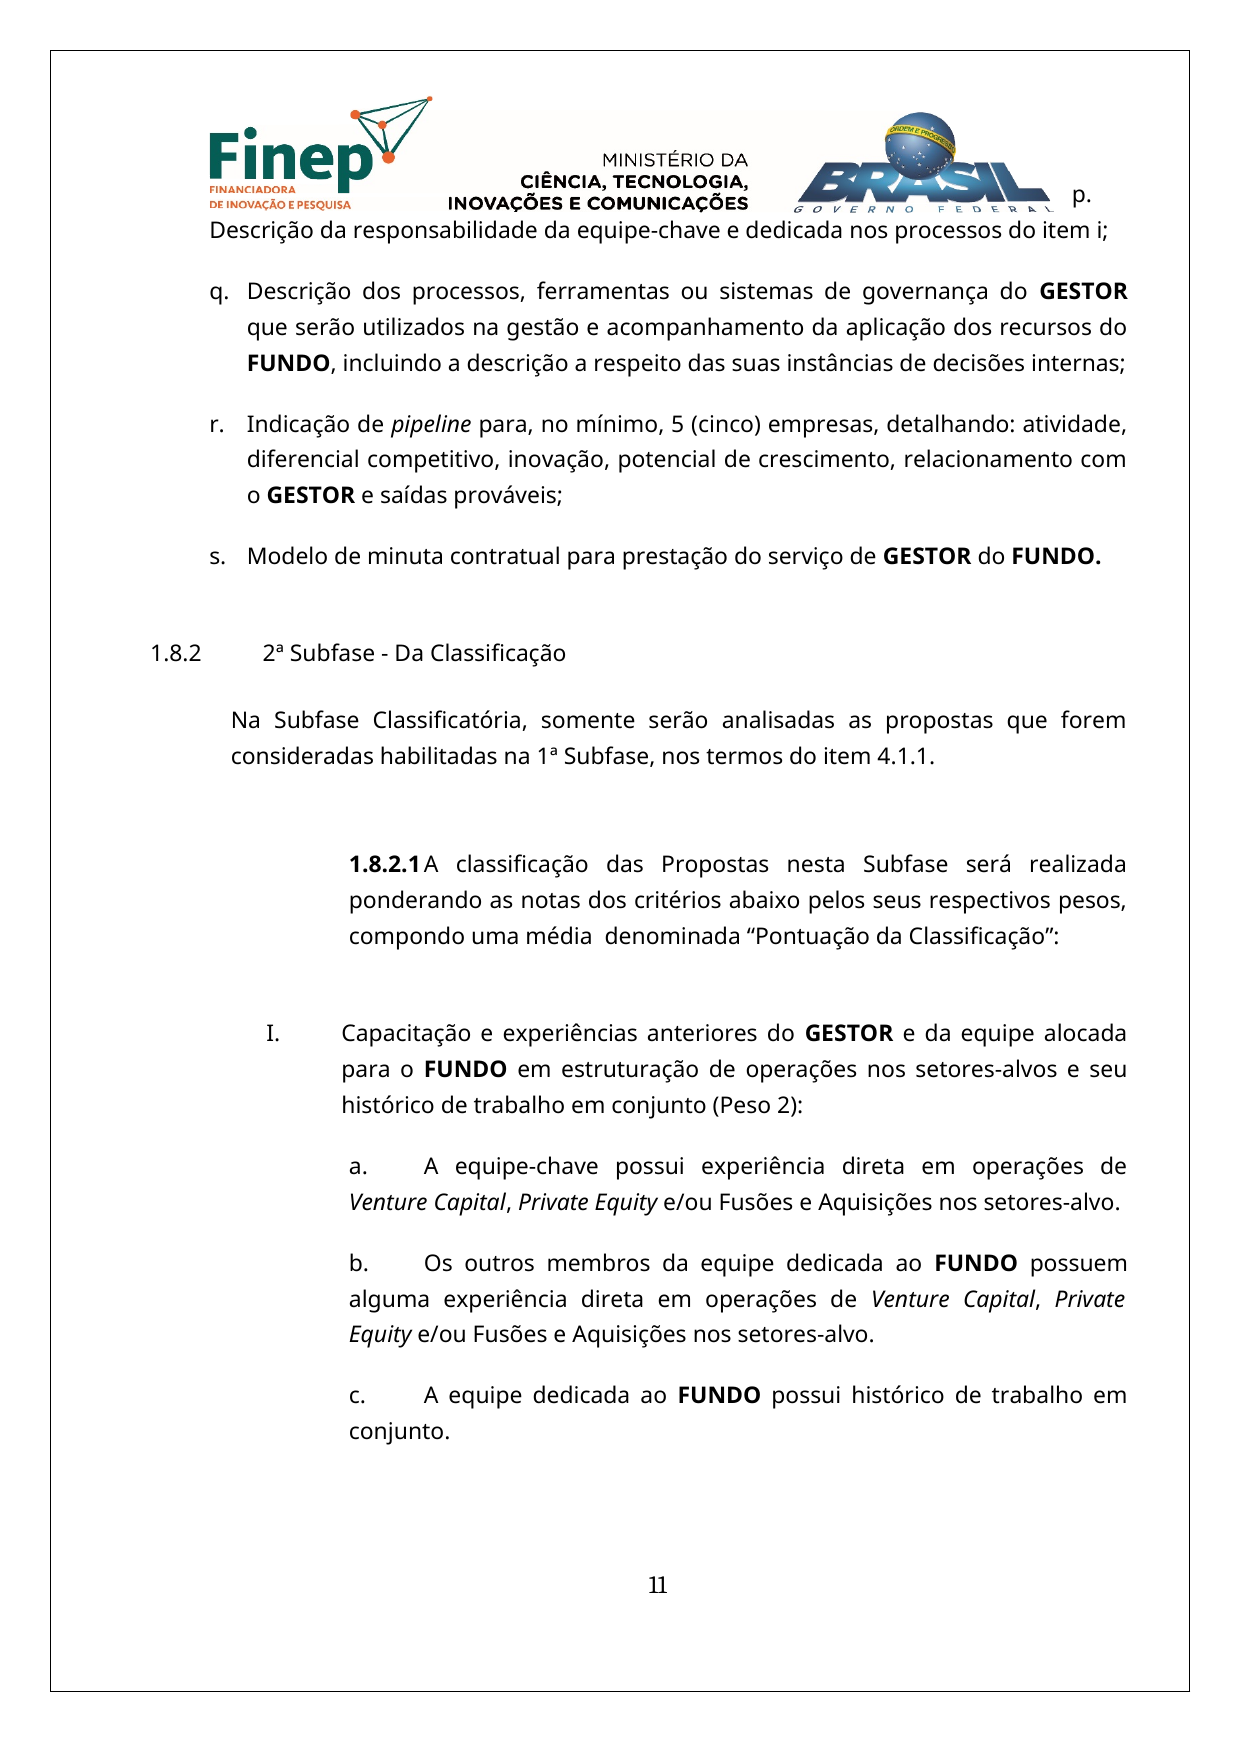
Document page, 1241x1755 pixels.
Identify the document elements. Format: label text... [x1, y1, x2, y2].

list A equipe dedicada ao FUNDO possui histórico de trabalho em conjunto. [349, 1379, 1128, 1447]
text Na Subfase Classificatória, somente serão analisadas as propostas que forem consideradas habilitadas na 1ª Subfase, nos termos do item 4.1.1. [231, 704, 1128, 772]
list Modelo de minuta contratual para prestação do serviço de GESTOR do FUNDO. [209, 540, 1128, 572]
list 2ª Subfase - Da Classificação [150, 637, 1128, 668]
list Os outros membros da equipe dedicada ao FUNDO possuem alguma experiência direta em operações de Venture Capital, Private Equity e/ou Fusões e Aquisições nos setores-alvo. [349, 1247, 1128, 1350]
list Capacitação e experiências anteriores do GESTOR e da equipe alocada para o FUNDO em estruturação de operações nos setores-alvos e seu histórico de trabalho em conjunto (Peso 2): [266, 1017, 1128, 1120]
list Indicação de pipeline para, no mínimo, 5 (cinco) empresas, detalhando: atividade, diferencial competitivo, inovação, potencial de crescimento, relacionamento com o GESTOR e saídas prováveis; [209, 407, 1128, 511]
list A equipe-chave possui experiência direta em operações de Venture Capital, Private Equity e/ou Fusões e Aquisições nos setores-alvo. [349, 1150, 1128, 1217]
list Descrição dos processos, ferramentas ou sistemas de governança do GESTOR que serão utilizados na gestão e acompanhamento da aplicação dos recursos do FUNDO, incluindo a descrição a respeito das suas instâncias de decisões internas; [209, 275, 1128, 378]
list Descrição da responsabilidade da equipe-chave e dedicada nos processos do item i; [209, 178, 1128, 245]
list A classificação das Propostas nesta Subfase será realizada ponderando as notas dos critérios abaixo pelos seus respectivos pesos, compondo uma média denominada “Pontuação da Classificação”: [349, 848, 1128, 951]
